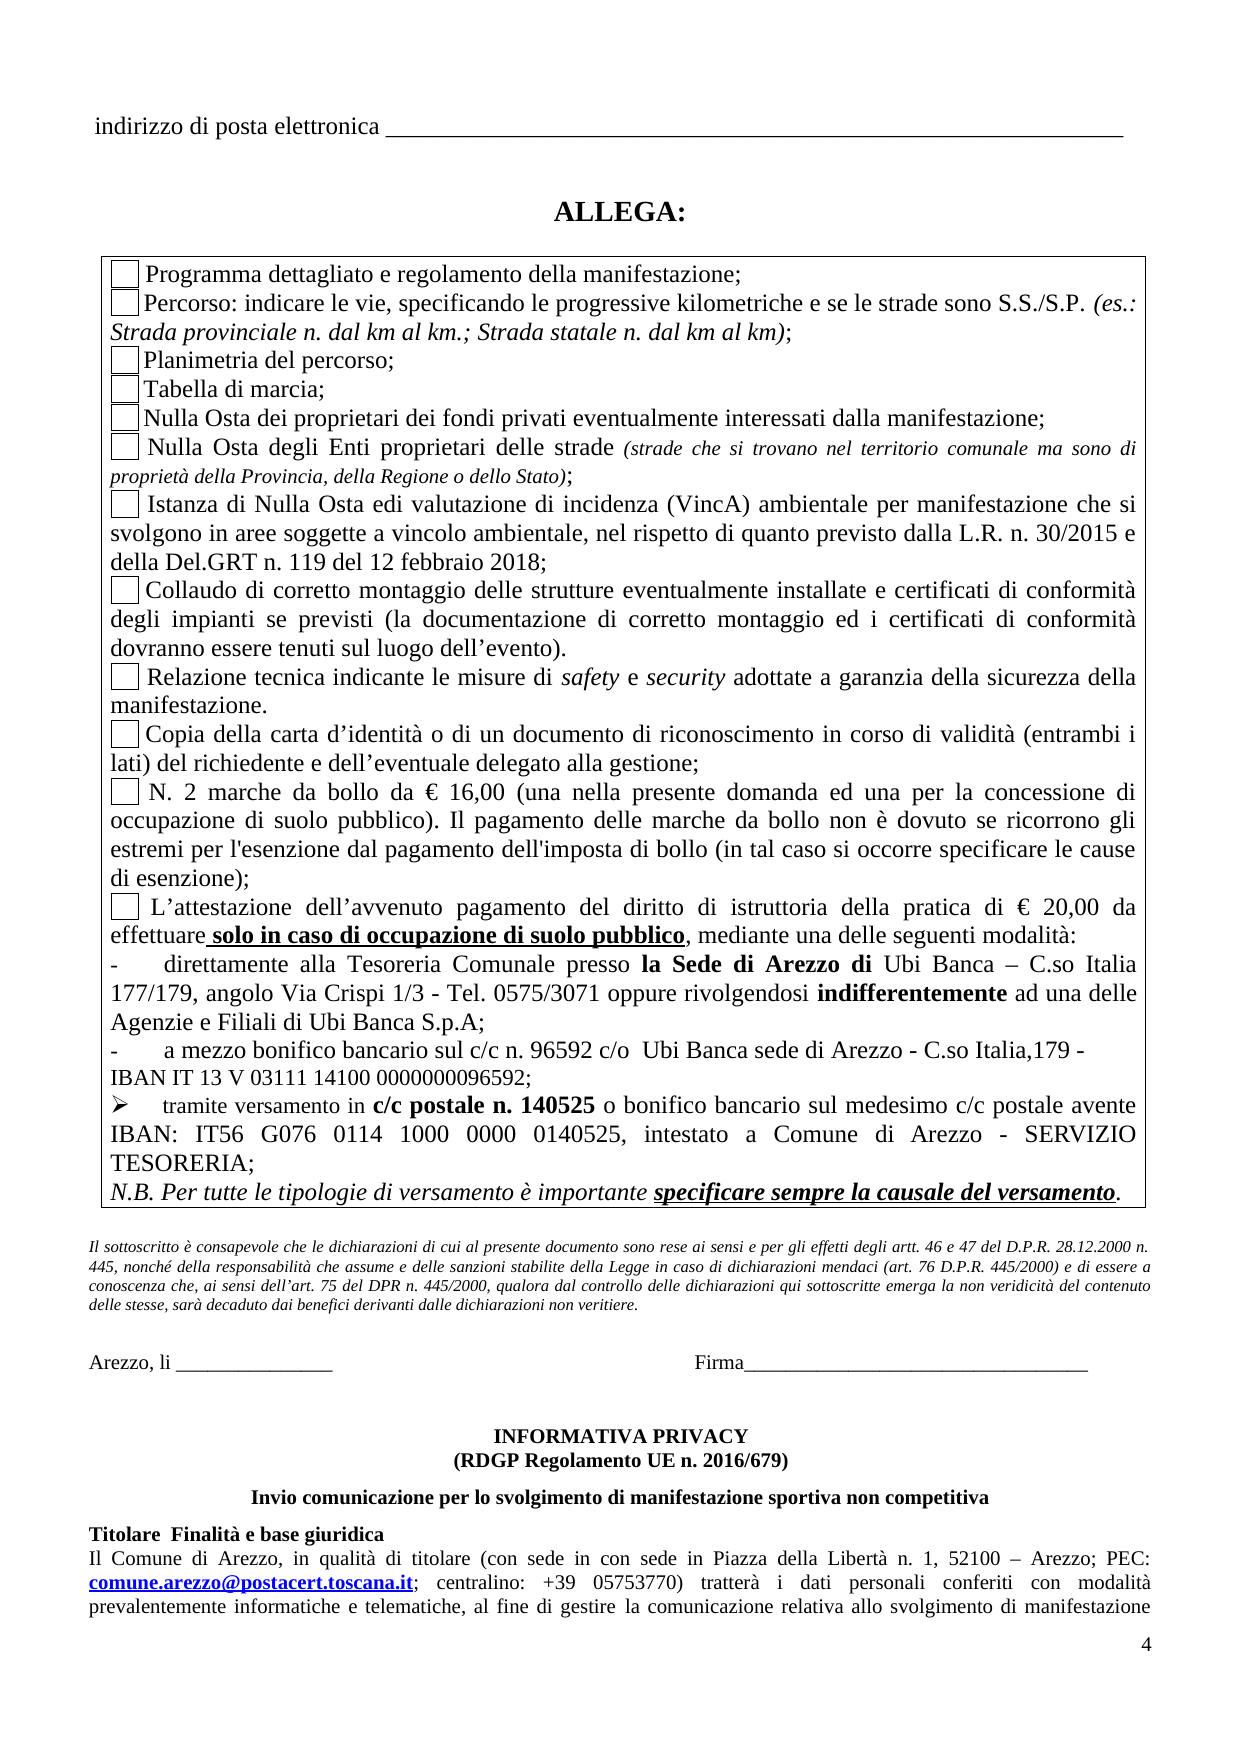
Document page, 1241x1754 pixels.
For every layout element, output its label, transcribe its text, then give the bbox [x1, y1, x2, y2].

subtitle ALLEGA: [89, 194, 1152, 227]
text N.B. Per tutte le tipologie di versamento è importante specificare sempre la causale del versamento. [102, 1173, 1145, 1207]
table_header indirizzo di posta elettronica ___________________________________________________________ [89, 77, 1153, 165]
text Nulla Osta dei proprietari dei fondi privati eventualmente interessati dalla manifestazione; [102, 400, 1145, 428]
text L’attestazione dell’avvenuto pagamento del diritto di istruttoria della pratica di € 20,00 da effettuare solo in caso di occupazione di suolo pubblico, mediante una delle seguenti modalità: [102, 888, 1145, 946]
list tramite versamento in c/c postale n. 140525 o bonifico bancario sul medesimo c/c postale avente IBAN: IT56 G076 0114 1000 0000 0140525, intestato a Comune di Arezzo - SERVIZIO TESORERIA; [102, 1087, 1145, 1173]
text Nulla Osta degli Enti proprietari delle strade (strade che si trovano nel territorio comunale ma sono di proprietà della Provincia, della Regione o dello Stato); [102, 428, 1145, 486]
text Copia della carta d’identità o di un documento di riconoscimento in corso di validità (entrambi i lati) del richiedente e dell’eventuale delegato alla gestione; [102, 716, 1145, 773]
text Percorso: indicare le vie, specificando le progressive kilometriche e se le strade sono S.S./S.P. (es.: Strada provinciale n. dal km al km.; Strada statale n. dal km al km); [102, 285, 1145, 342]
text Arezzo, li _______________ Firma_________________________________ [89, 1350, 1152, 1374]
text Titolare Finalità e base giuridica [89, 1522, 1152, 1546]
text Collaudo di corretto montaggio delle strutture eventualmente installate e certificati di conformità degli impianti se previsti (la documentazione di corretto montaggio ed i certificati di conformità dovranno essere tenuti sul luogo dell’evento). [102, 572, 1145, 658]
text Relazione tecnica indicante le misure di safety e security adottate a garanzia della sicurezza della manifestazione. [102, 658, 1145, 716]
text IBAN IT 13 V 03111 14100 0000000096592; [102, 1061, 1145, 1087]
text Il sottoscritto è consapevole che le dichiarazioni di cui al presente documento sono rese ai sensi e per gli effetti degli artt. 46 e 47 del D.P.R. 28.12.2000 n. 445, nonché della responsabilità che assume e delle sanzioni stabilite della Legge in caso di dichiarazioni mendaci (art. 76 D.P.R. 445/2000) e di essere a conoscenza che, ai sensi dell’art. 75 del DPR n. 445/2000, qualora dal controllo delle dichiarazioni qui sottoscritte emerga la non veridicità del contenuto delle stesse, sarà decaduto dai benefici derivanti dalle dichiarazioni non veritiere. [89, 1237, 1152, 1314]
text Il Comune di Arezzo, in qualità di titolare (con sede in con sede in Piazza della Libertà n. 1, 52100 – Arezzo; PEC: comune.arezzo@postacert.toscana.it; centralino: +39 05753770) tratterà i dati personali conferiti con modalità prevalentemente informatiche e telematiche, al fine di gestire la comunicazione relativa allo svolgimento di manifestazione [89, 1546, 1152, 1618]
text Programma dettagliato e regolamento della manifestazione; [102, 257, 1145, 285]
list (RDGP Regolamento UE n. 2016/679) [90, 1448, 1152, 1472]
text Istanza di Nulla Osta edi valutazione di incidenza (VincA) ambientale per manifestazione che si svolgono in aree soggette a vincolo ambientale, nel rispetto di quanto previsto dalla L.R. n. 30/2015 e della Del.GRT n. 119 del 12 febbraio 2018; [102, 486, 1145, 572]
list direttamente alla Tesoreria Comunale presso la Sede di Arezzo di Ubi Banca – C.so Italia 177/179, angolo Via Crispi 1/3 - Tel. 0575/3071 oppure rivolgendosi indifferentemente ad una delle Agenzie e Filiali di Ubi Banca S.p.A; [102, 946, 1145, 1032]
text Tabella di marcia; [102, 371, 1145, 400]
text Planimetria del percorso; [102, 342, 1145, 371]
text Invio comunicazione per lo svolgimento di manifestazione sportiva non competitiva [89, 1485, 1152, 1509]
list INFORMATIVA PRIVACY [90, 1424, 1152, 1448]
list a mezzo bonifico bancario sul c/c n. 96592 c/o Ubi Banca sede di Arezzo - C.so Italia,179 - [102, 1032, 1145, 1061]
text N. 2 marche da bollo da € 16,00 (una nella presente domanda ed una per la concessione di occupazione di suolo pubblico). Il pagamento delle marche da bollo non è dovuto se ricorrono gli estremi per l'esenzione dal pagamento dell'imposta di bollo (in tal caso si occorre specificare le cause di esenzione); [102, 773, 1145, 888]
